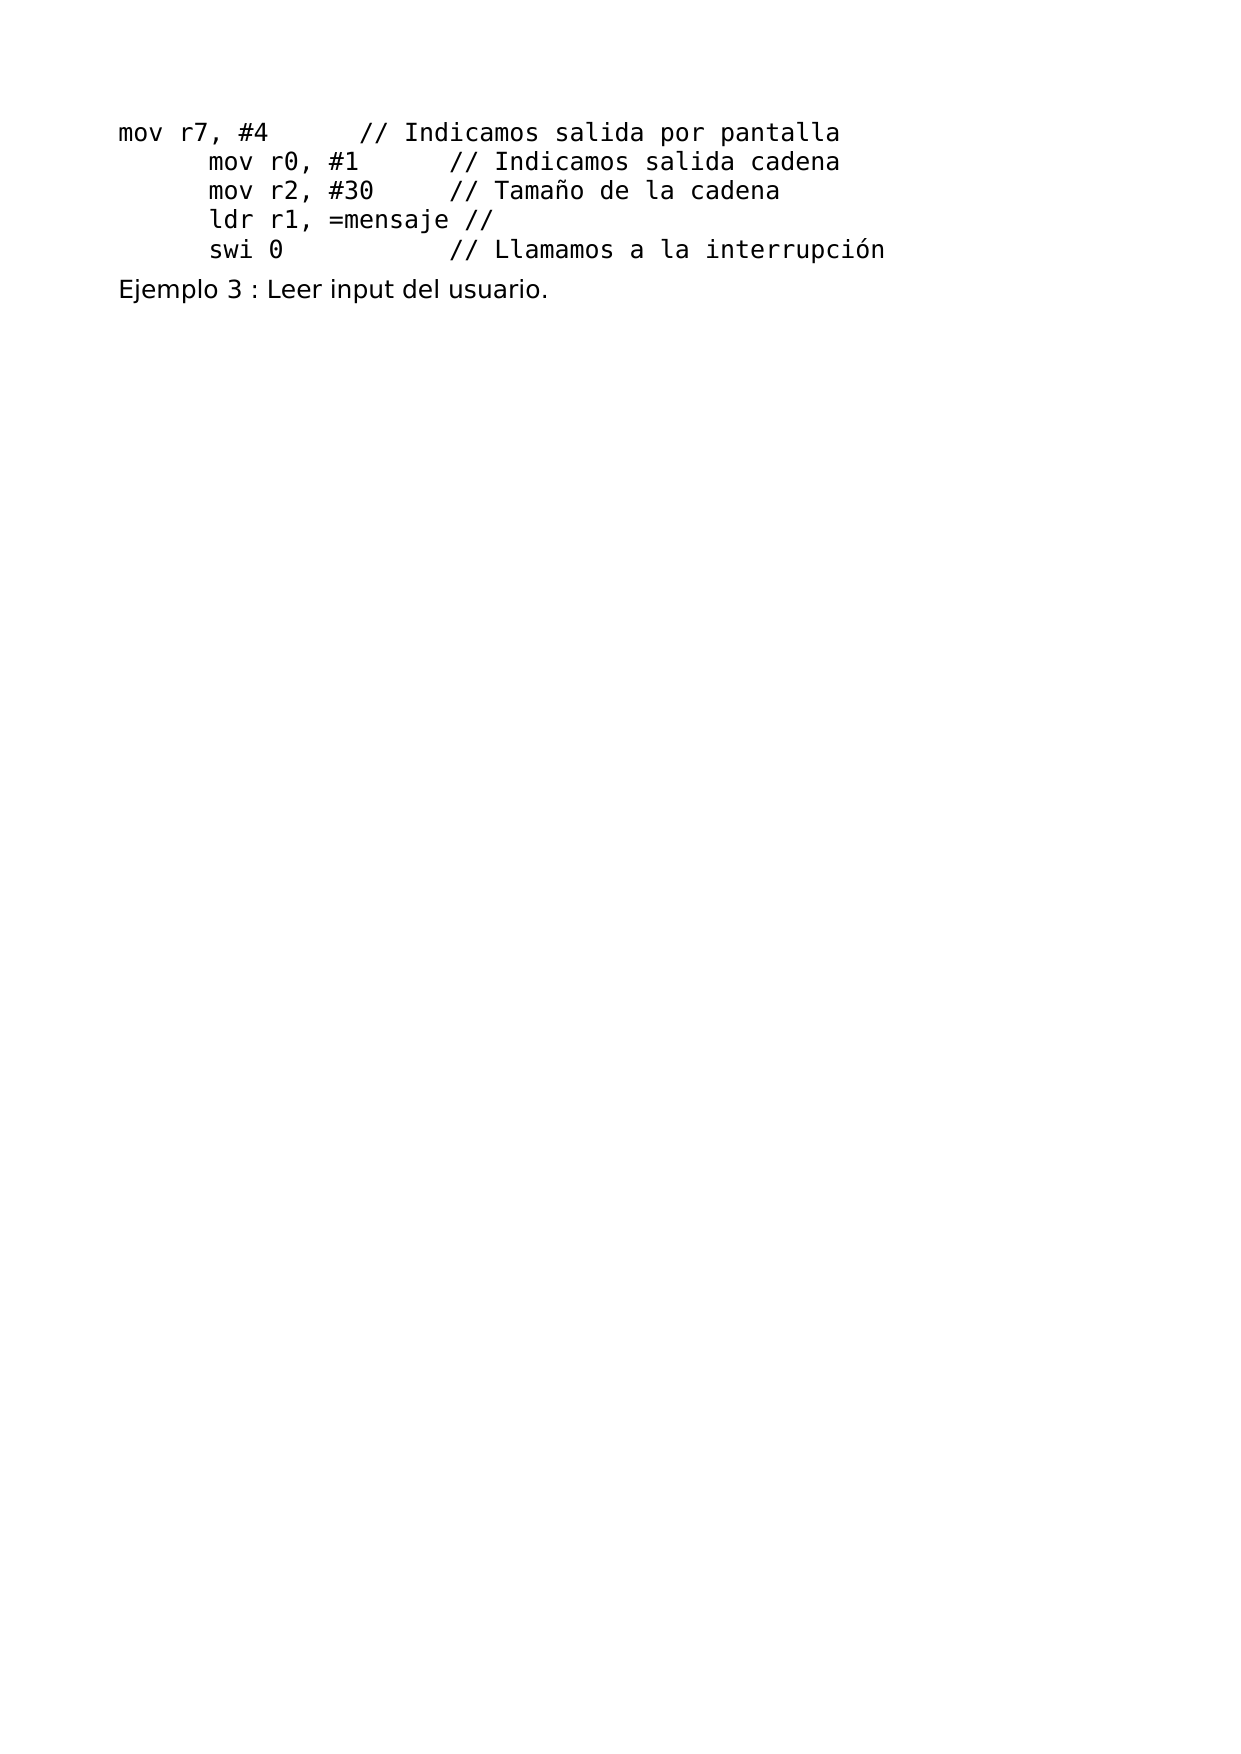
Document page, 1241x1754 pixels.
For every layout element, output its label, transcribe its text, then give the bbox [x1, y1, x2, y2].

text Ejemplo 3 : Leer input del usuario. [118, 276, 1122, 305]
text mov r7, #4 // Indicamos salida por pantalla mov r0, #1 // Indicamos salida cadena mov r2, #30 // Tamaño de la cadena ldr r1, =mensaje // swi 0 // Llamamos a la interrupción [118, 118, 1122, 264]
